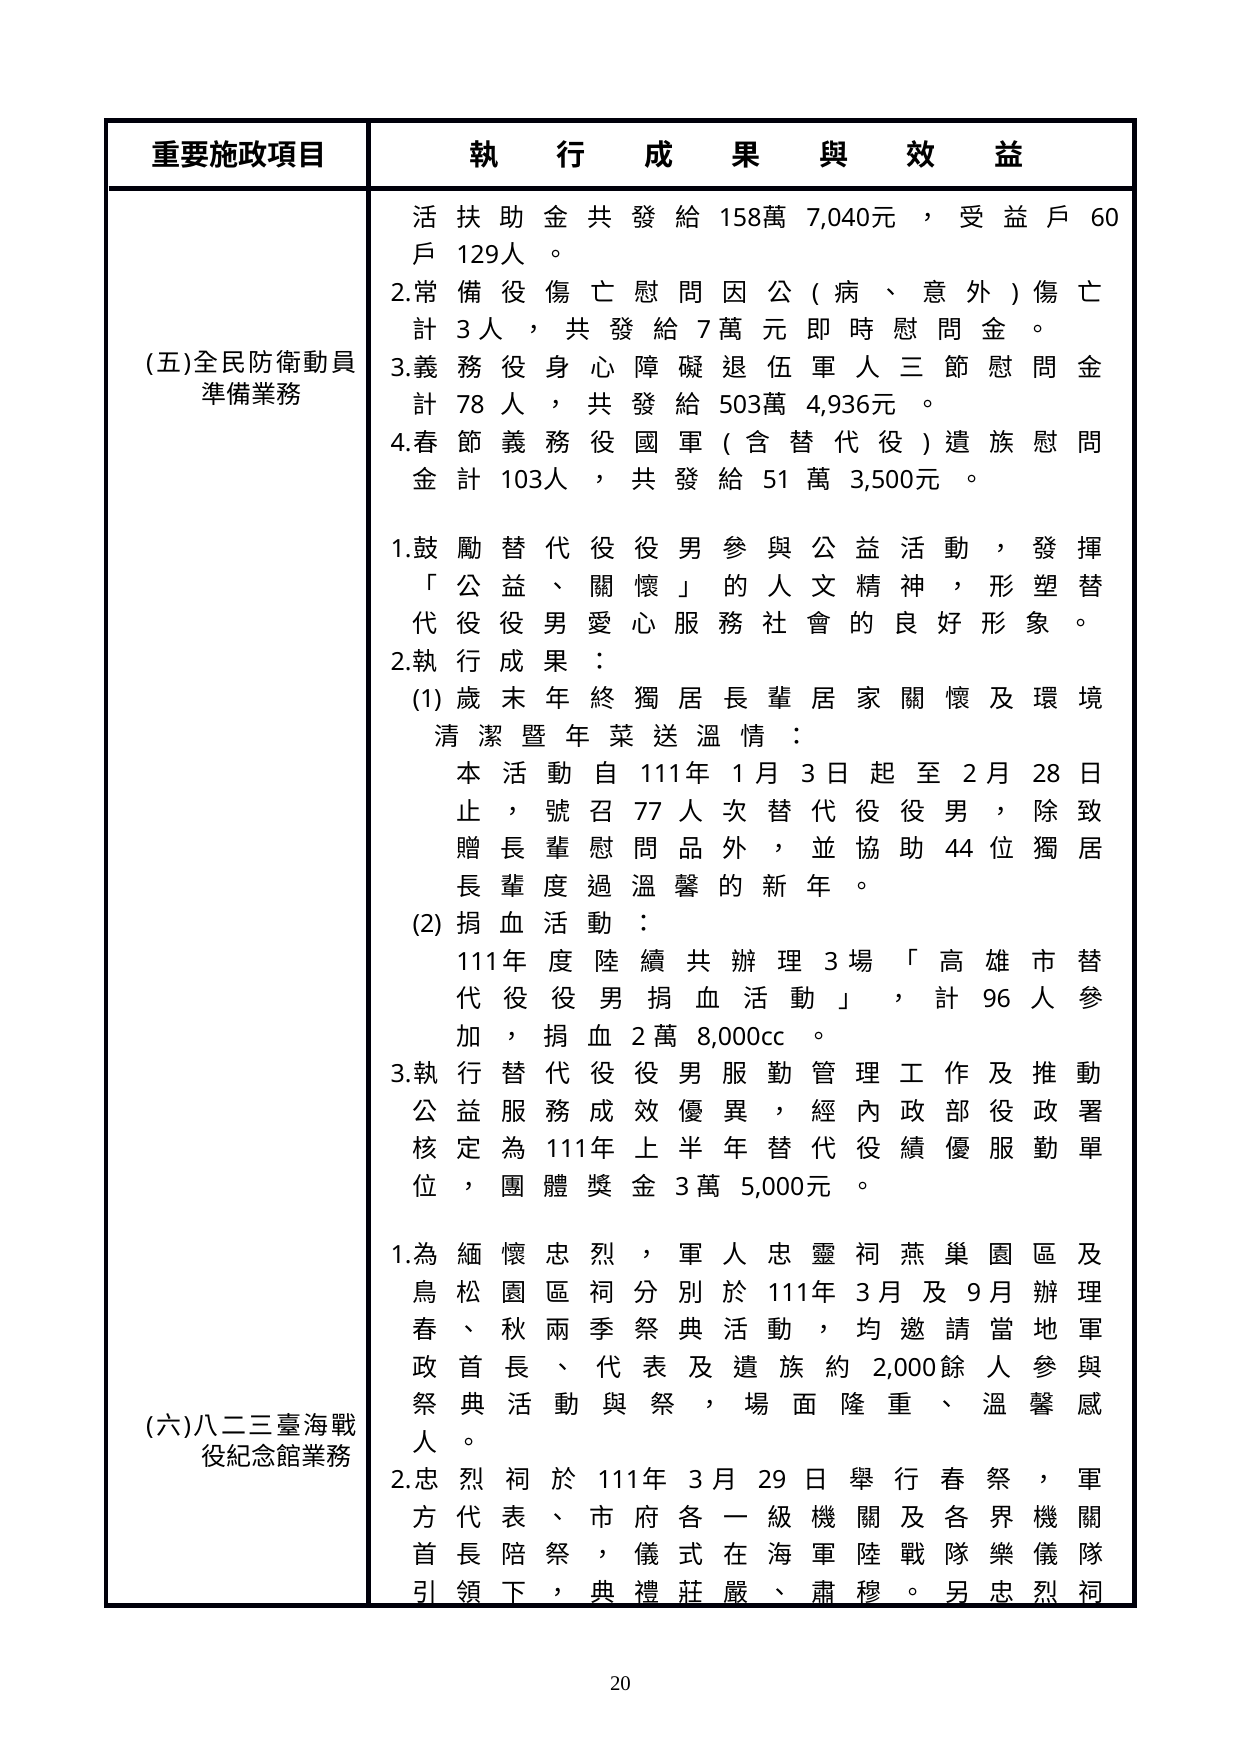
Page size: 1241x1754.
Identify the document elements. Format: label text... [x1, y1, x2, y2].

table_cell 活扶助金共發給158萬7,040元，受益戶60戶129人。 2.常備役傷亡慰問因公(病、意外)傷亡計3人，共發給7萬元即時慰問金。 3.義務役身心障礙退伍軍人三節慰問金計78人，共發給503萬4,936元。 4.春節義務役國軍(含替代役)遺族慰問金計103人，共發給51萬3,500元。 1.鼓勵替代役役男參與公益活動，發揮「公益、關懷」的人文精神，形塑替代役役男愛心服務社會的良好形象。 2.執行成果： (1)歲末年終獨居長輩居家關懷及環境清潔暨年菜送溫情： 本活動自111年1月3日起至2月28日止，號召77人次替代役役男，除致贈長輩慰問品外，並協助44位獨居長輩度過溫馨的新年。 (2)捐血活動： 111年度陸續共辦理3場「高雄市替代役役男捐血活動」，計96人參加，捐血2萬8,000cc。 3.執行替代役役男服勤管理工作及推動公益服務成效優異，經內政部役政署核定為111年上半年替代役績優服勤單位，團體獎金3萬5,000元。 1.為緬懷忠烈，軍人忠靈祠燕巢園區及鳥松園區祠分別於111年3月及9月辦理春、秋兩季祭典活動，均邀請當地軍政首長、代表及遺族約2,000餘人參與祭典活動與祭，場面隆重、溫馨感人。 2.忠烈祠於111年3月29日舉行春祭，軍方代表、市府各一級機關及各界機關首長陪祭，儀式在海軍陸戰隊樂儀隊引領下，典禮莊嚴、肅穆。另忠烈祠 [371, 191, 1132, 1603]
table_cell (五)全民防衛動員準備業務 (六)八二三臺海戰役紀念館業務 [108, 187, 366, 1603]
table_header 執 行 成 果 與 效 益 [371, 123, 1132, 186]
table_header 重要施政項目 [108, 123, 366, 186]
